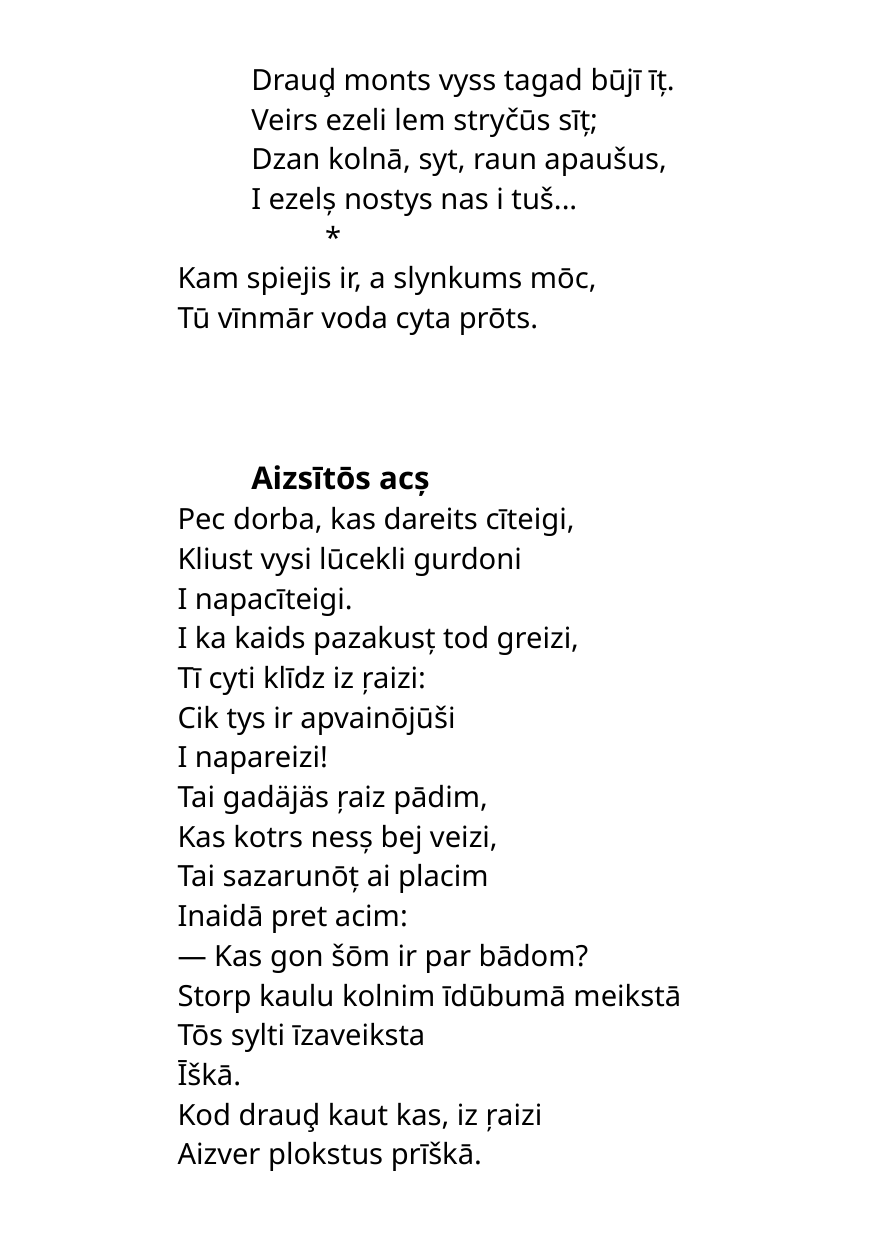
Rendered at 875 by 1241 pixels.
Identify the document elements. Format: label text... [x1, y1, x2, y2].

text Pec dorba, kas dareits cīteigi, [177, 498, 815, 538]
text Kliust vysi lūcekli gurdoni [177, 538, 815, 578]
text Inaidā pret acim: [177, 895, 815, 935]
text Cik tys ir apvainōjūši [177, 697, 815, 737]
text Tai gadäjäs ŗaiz pādim, [177, 776, 815, 816]
text I napareizi! [177, 737, 815, 776]
text Aizsītōs acș [177, 456, 815, 498]
text Tōs sylti īzaveiksta [177, 1014, 815, 1054]
text Dzan kolnā, syt, raun apaušus, [177, 138, 815, 178]
text Tai sazarunōț ai placim [177, 856, 815, 895]
text * [177, 218, 815, 257]
text I ezelș nostys nas i tuš... [177, 178, 815, 218]
text Īškā. [177, 1054, 815, 1094]
text Tī cyti klīdz iz ŗaizi: [177, 657, 815, 697]
text Aizver plokstus prīškā. [177, 1133, 815, 1173]
text Drauḑ monts vyss tagad būjī īț. [177, 59, 815, 99]
text Veirs ezeli lem stryčūs sīț; [177, 99, 815, 138]
text Tū vīnmār voda cyta prōts. [177, 297, 815, 337]
text I ka kaids pazakusț tod greizi, [177, 618, 815, 657]
text Storp kaulu kolnim īdūbumā meikstā [177, 975, 815, 1014]
text — Kas gon šōm ir par bādom? [177, 935, 815, 975]
text Kam spiejis ir, a slynkums mōc, [177, 257, 815, 297]
text Kas kotrs nesș bej veizi, [177, 816, 815, 856]
text Kod drauḑ kaut kas, iz ŗaizi [177, 1094, 815, 1133]
text I napacīteigi. [177, 578, 815, 618]
